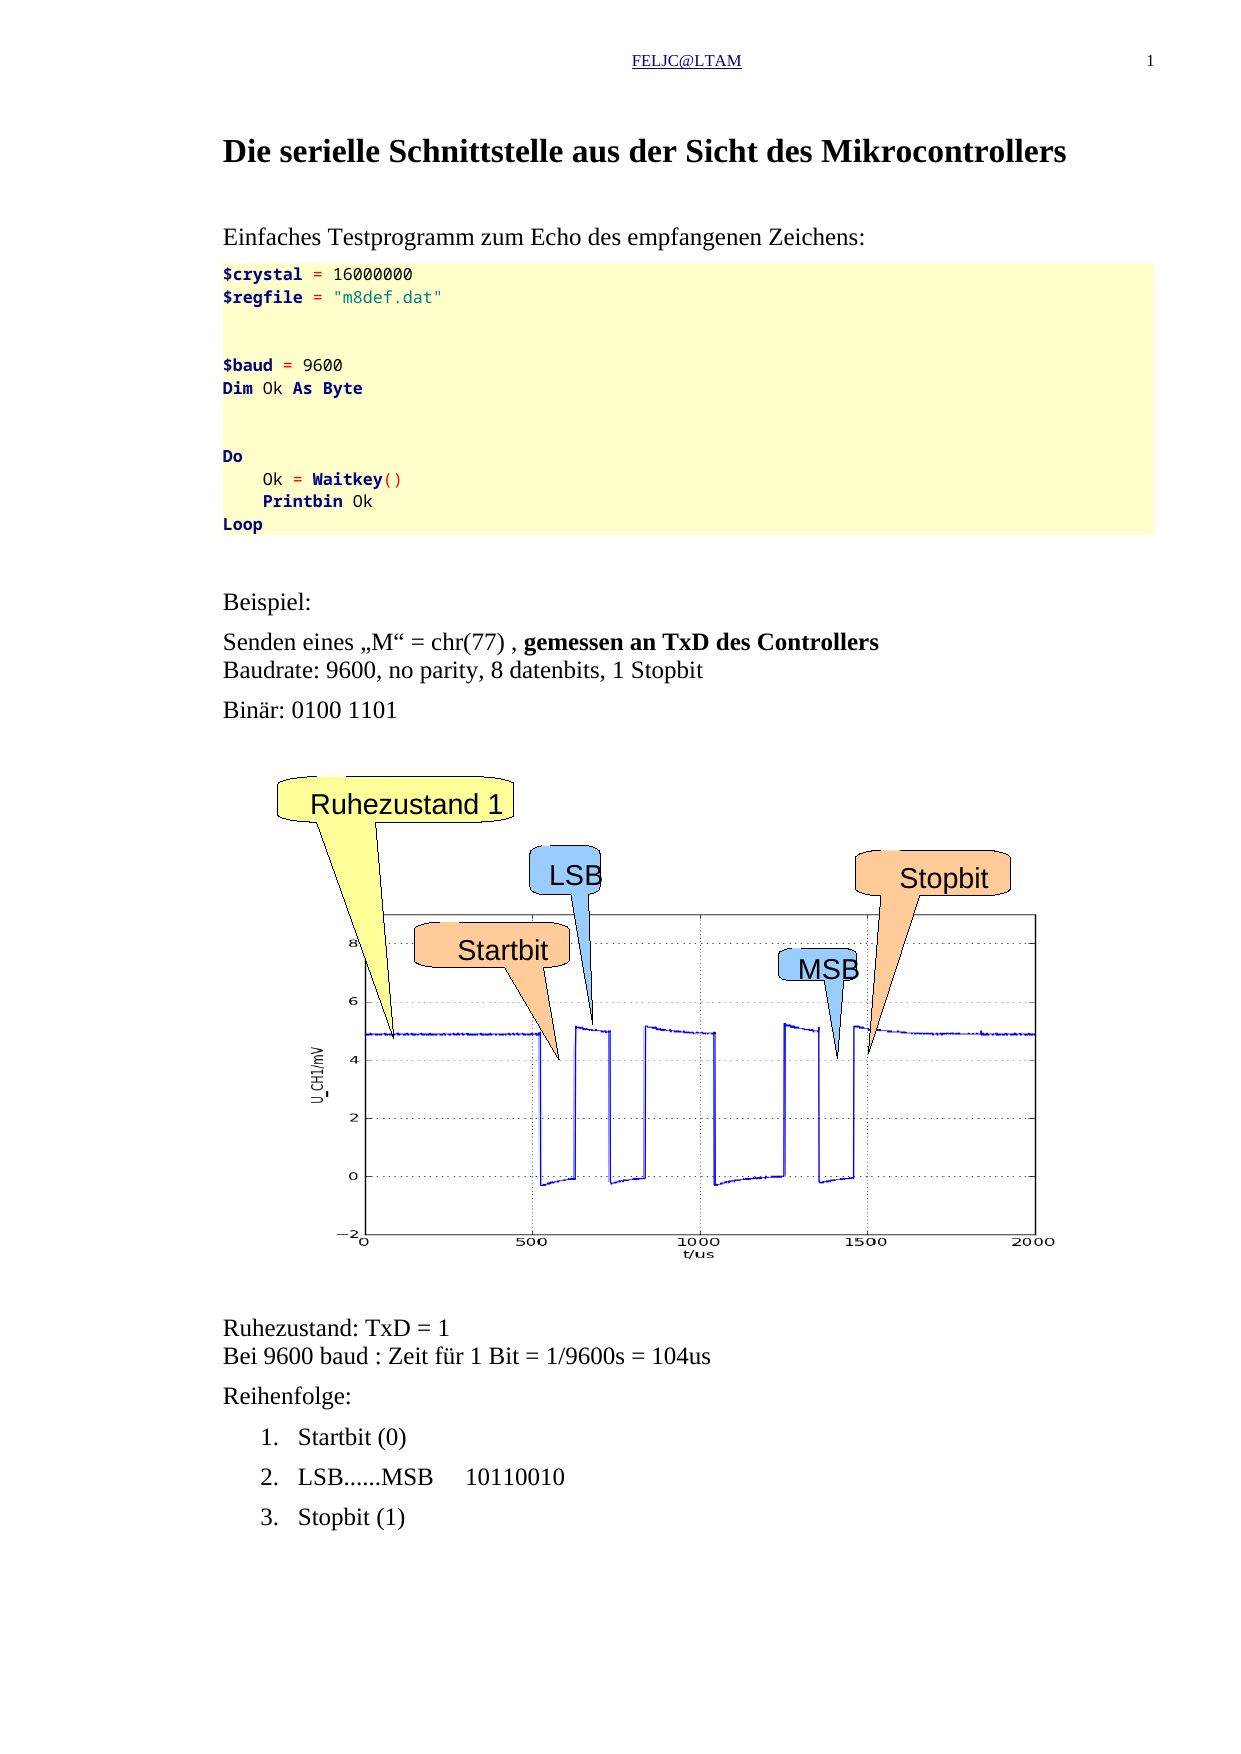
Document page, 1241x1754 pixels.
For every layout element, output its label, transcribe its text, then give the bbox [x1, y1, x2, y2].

subtitle Die serielle Schnittstelle aus der Sicht des Mikrocontrollers [223, 133, 1154, 170]
text Reihenfolge: [223, 1382, 1154, 1410]
text Beispiel: [223, 588, 1154, 616]
list Stopbit (1) [260, 1503, 1154, 1531]
text Binär: 0100 1101 [223, 696, 1154, 724]
text $crystal = 16000000 $regfile = "m8def.dat" $baud = 9600 Dim Ok As Byte Do Ok = Waitkey() Printbin Ok Loop [223, 263, 1154, 535]
text Ruhezustand: TxD = 1 Bei 9600 baud : Zeit für 1 Bit = 1/9600s = 104us [223, 1314, 1154, 1370]
list Startbit (0) [260, 1423, 1154, 1450]
text Senden eines „M“ = chr(77) , gemessen an TxD des Controllers Baudrate: 9600, no parity, 8 datenbits, 1 Stopbit [223, 628, 1154, 684]
list LSB......MSB 10110010 [260, 1463, 1154, 1491]
text Einfaches Testprogramm zum Echo des empfangenen Zeichens: [223, 223, 1154, 250]
